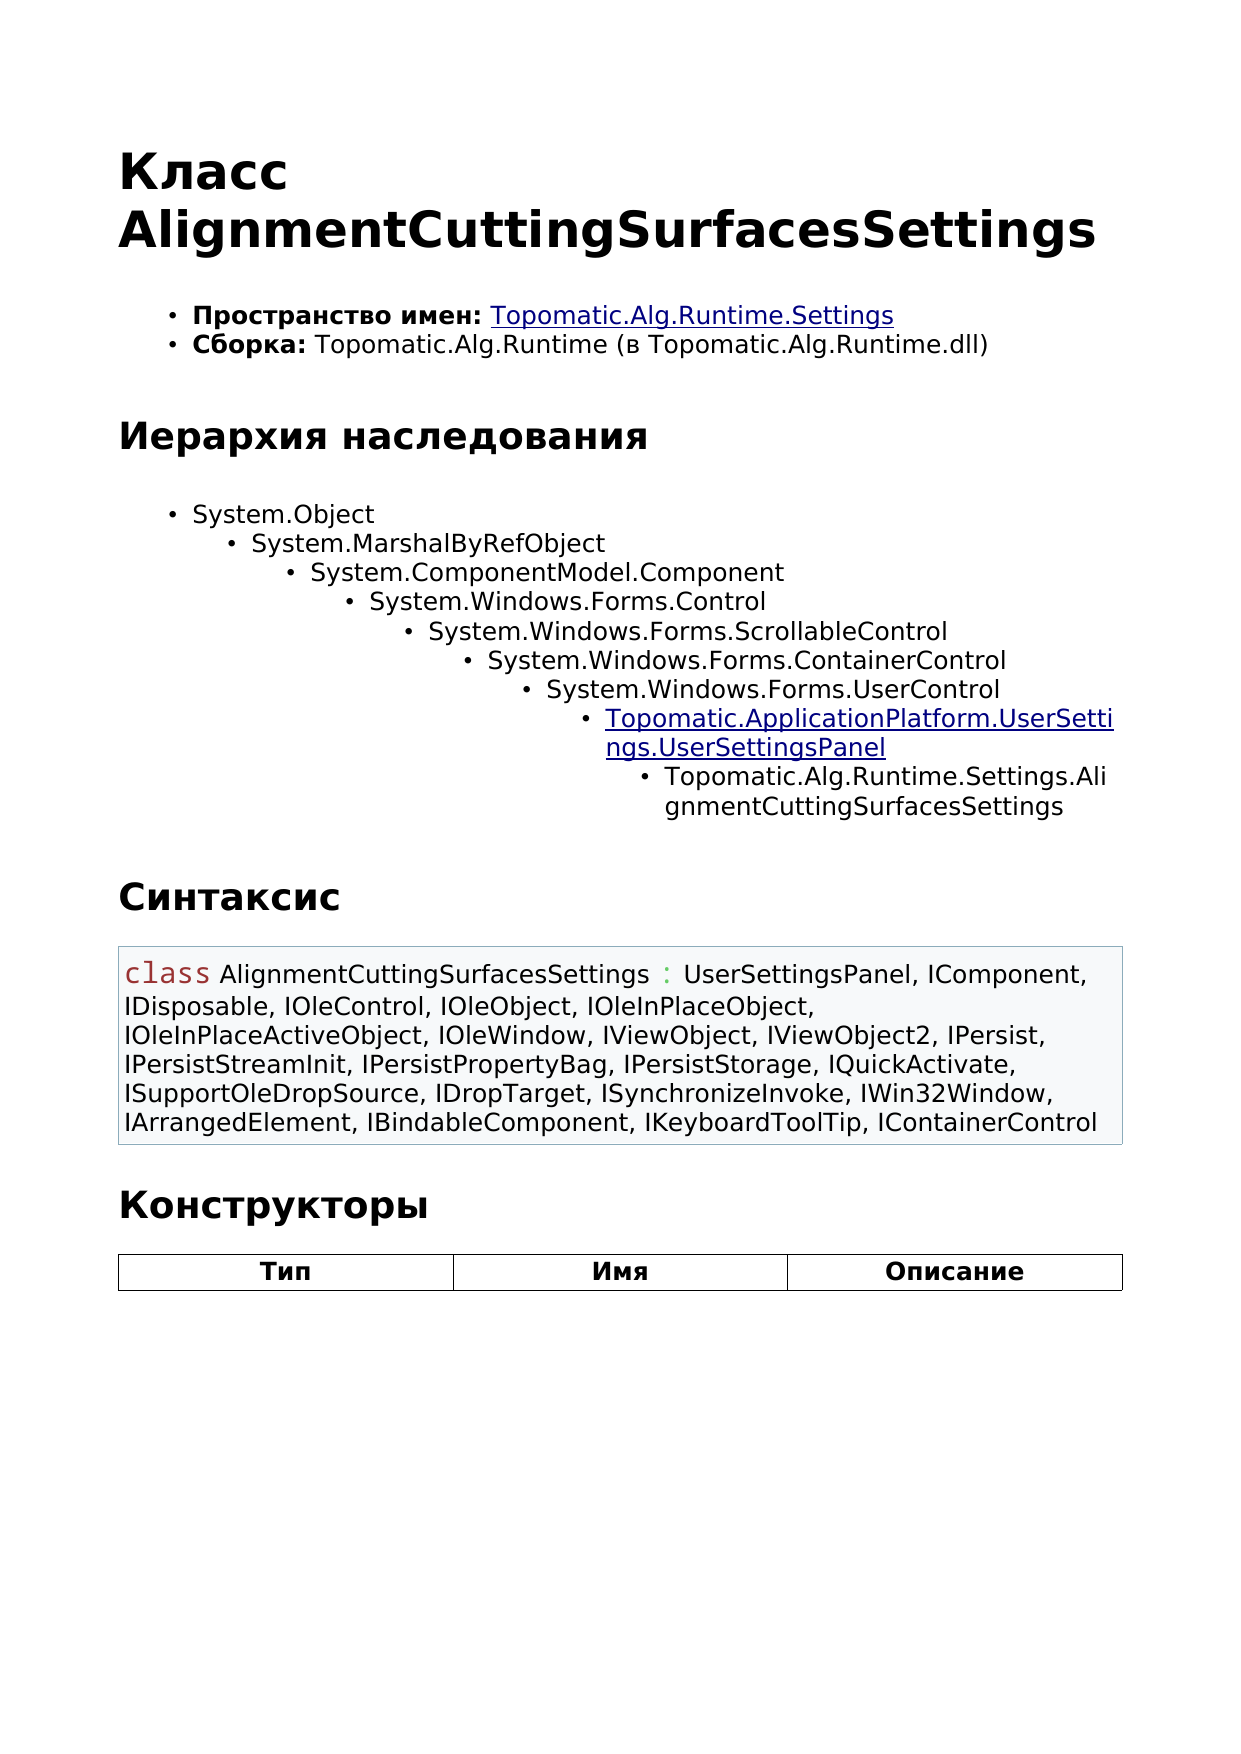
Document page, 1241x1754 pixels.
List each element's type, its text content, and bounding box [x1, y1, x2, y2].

list System.ComponentModel.Component [295, 558, 1122, 587]
list System.Windows.Forms.UserControl [531, 675, 1122, 704]
list System.Object [177, 500, 1122, 529]
table_header Описание [788, 1255, 1122, 1289]
list System.Windows.Forms.ContainerControl [472, 646, 1122, 675]
list System.Windows.Forms.ScrollableControl [413, 617, 1122, 646]
subtitle Класс AlignmentCuttingSurfacesSettings [118, 143, 1122, 259]
subtitle Синтаксис [118, 875, 1122, 919]
table_header Имя [454, 1255, 787, 1289]
subtitle Иерархия наследования [118, 414, 1122, 458]
table_header class AlignmentCuttingSurfacesSettings : UserSettingsPanel, IComponent, IDisposable, IOleControl, IOleObject, IOleInPlaceObject, IOleInPlaceActiveObject, IOleWindow, IViewObject, IViewObject2, IPersist, IPersistStreamInit, IPersistPropertyBag, IPersistStorage, IQuickActivate, ISupportOleDropSource, IDropTarget, ISynchronizeInvoke, IWin32Window, IArrangedElement, IBindableComponent, IKeyboardToolTip, IContainerControl [119, 947, 1122, 1143]
list Сборка: Topomatic.Alg.Runtime (в Topomatic.Alg.Runtime.dll) [177, 331, 1122, 360]
list Topomatic.Alg.Runtime.Settings.AlignmentCuttingSurfacesSettings [649, 762, 1122, 821]
table_header Тип [119, 1255, 453, 1289]
list System.MarshalByRefObject [236, 529, 1122, 558]
subtitle Конструкторы [118, 1183, 1122, 1227]
list Пространство имен: Topomatic.Alg.Runtime.Settings [177, 302, 1122, 331]
list Topomatic.ApplicationPlatform.UserSettings.UserSettingsPanel [591, 704, 1122, 762]
list System.Windows.Forms.Control [354, 587, 1122, 617]
